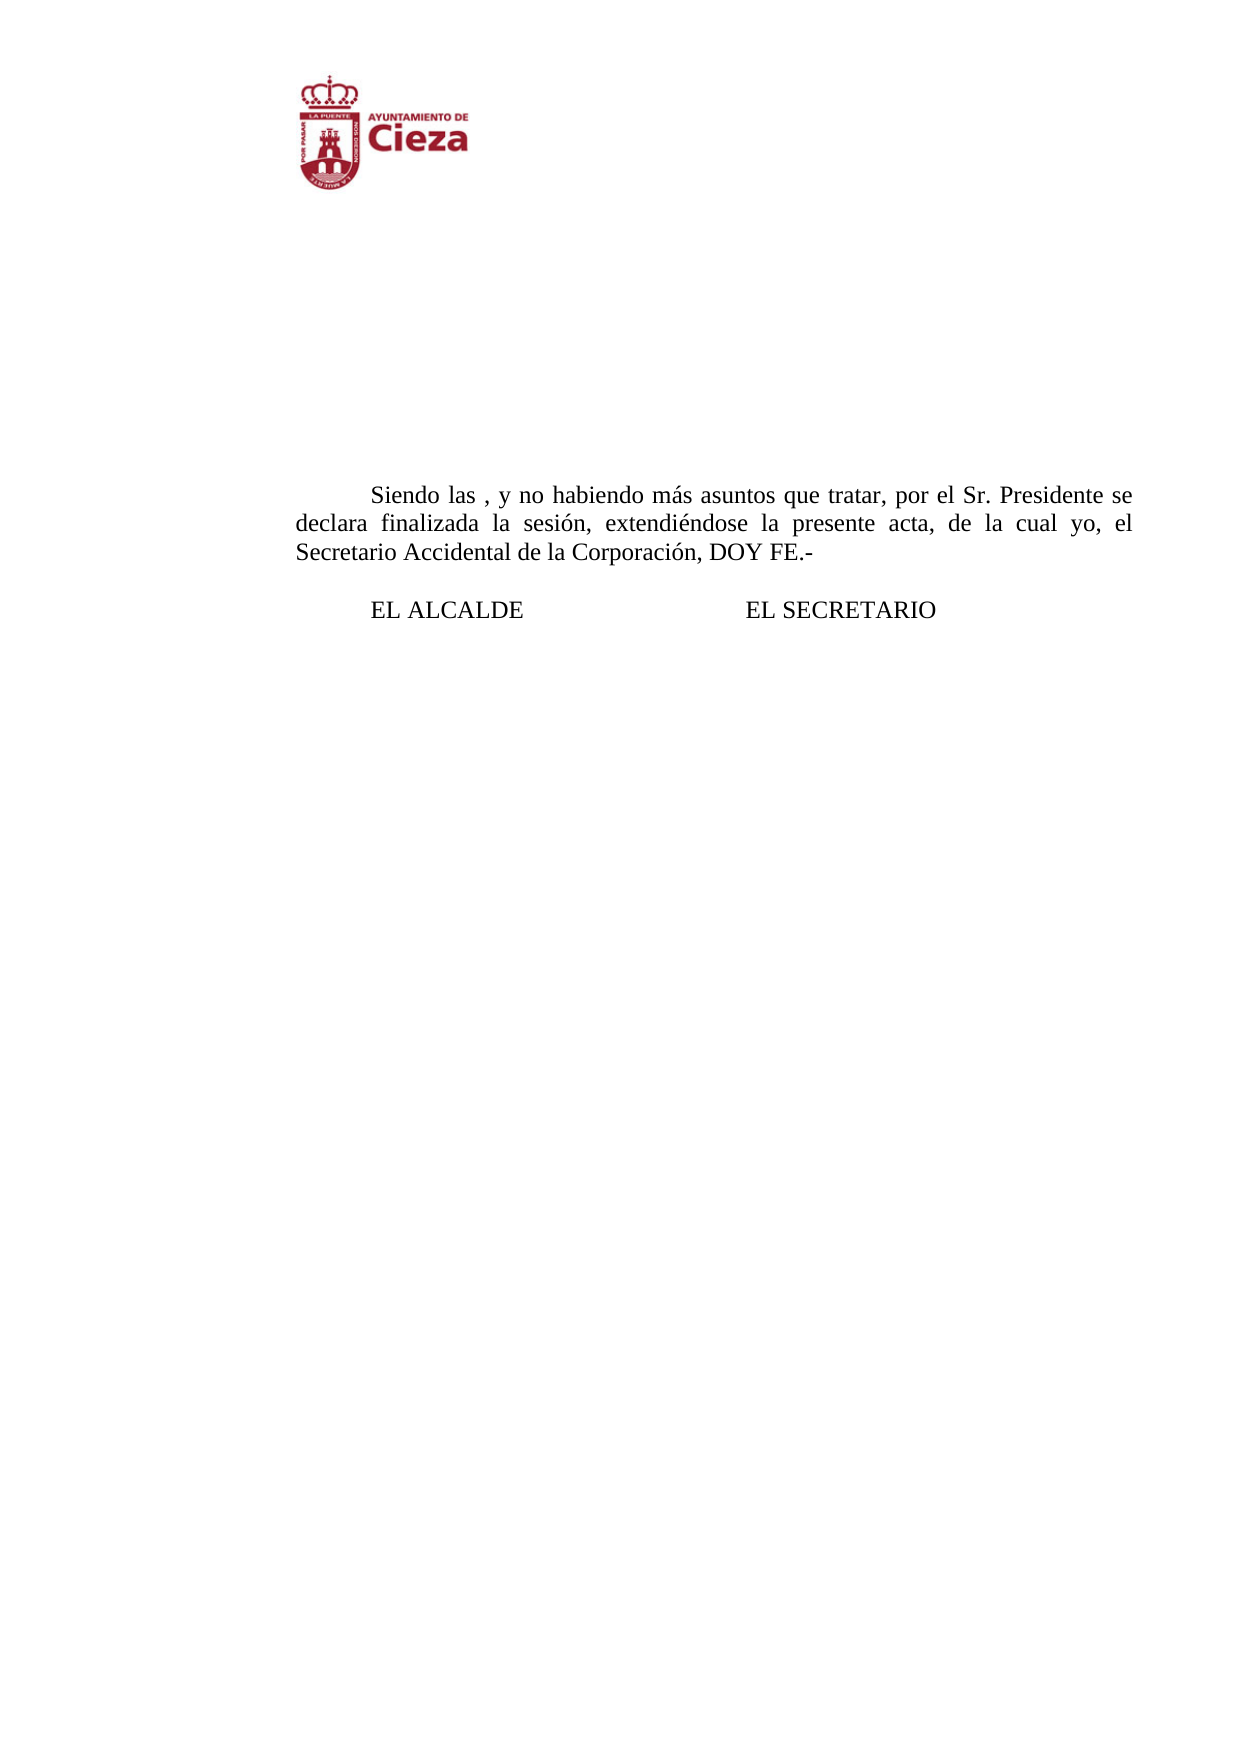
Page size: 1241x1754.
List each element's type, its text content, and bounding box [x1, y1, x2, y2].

text Siendo las , y no habiendo más asuntos que tratar, por el Sr. Presidente se declara finalizada la sesión, extendiéndose la presente acta, de la cual yo, el Secretario Accidental de la Corporación, DOY FE.- [295, 480, 1134, 566]
picture [295, 71, 472, 194]
text EL ALCALDE EL SECRETARIO [295, 595, 1134, 623]
